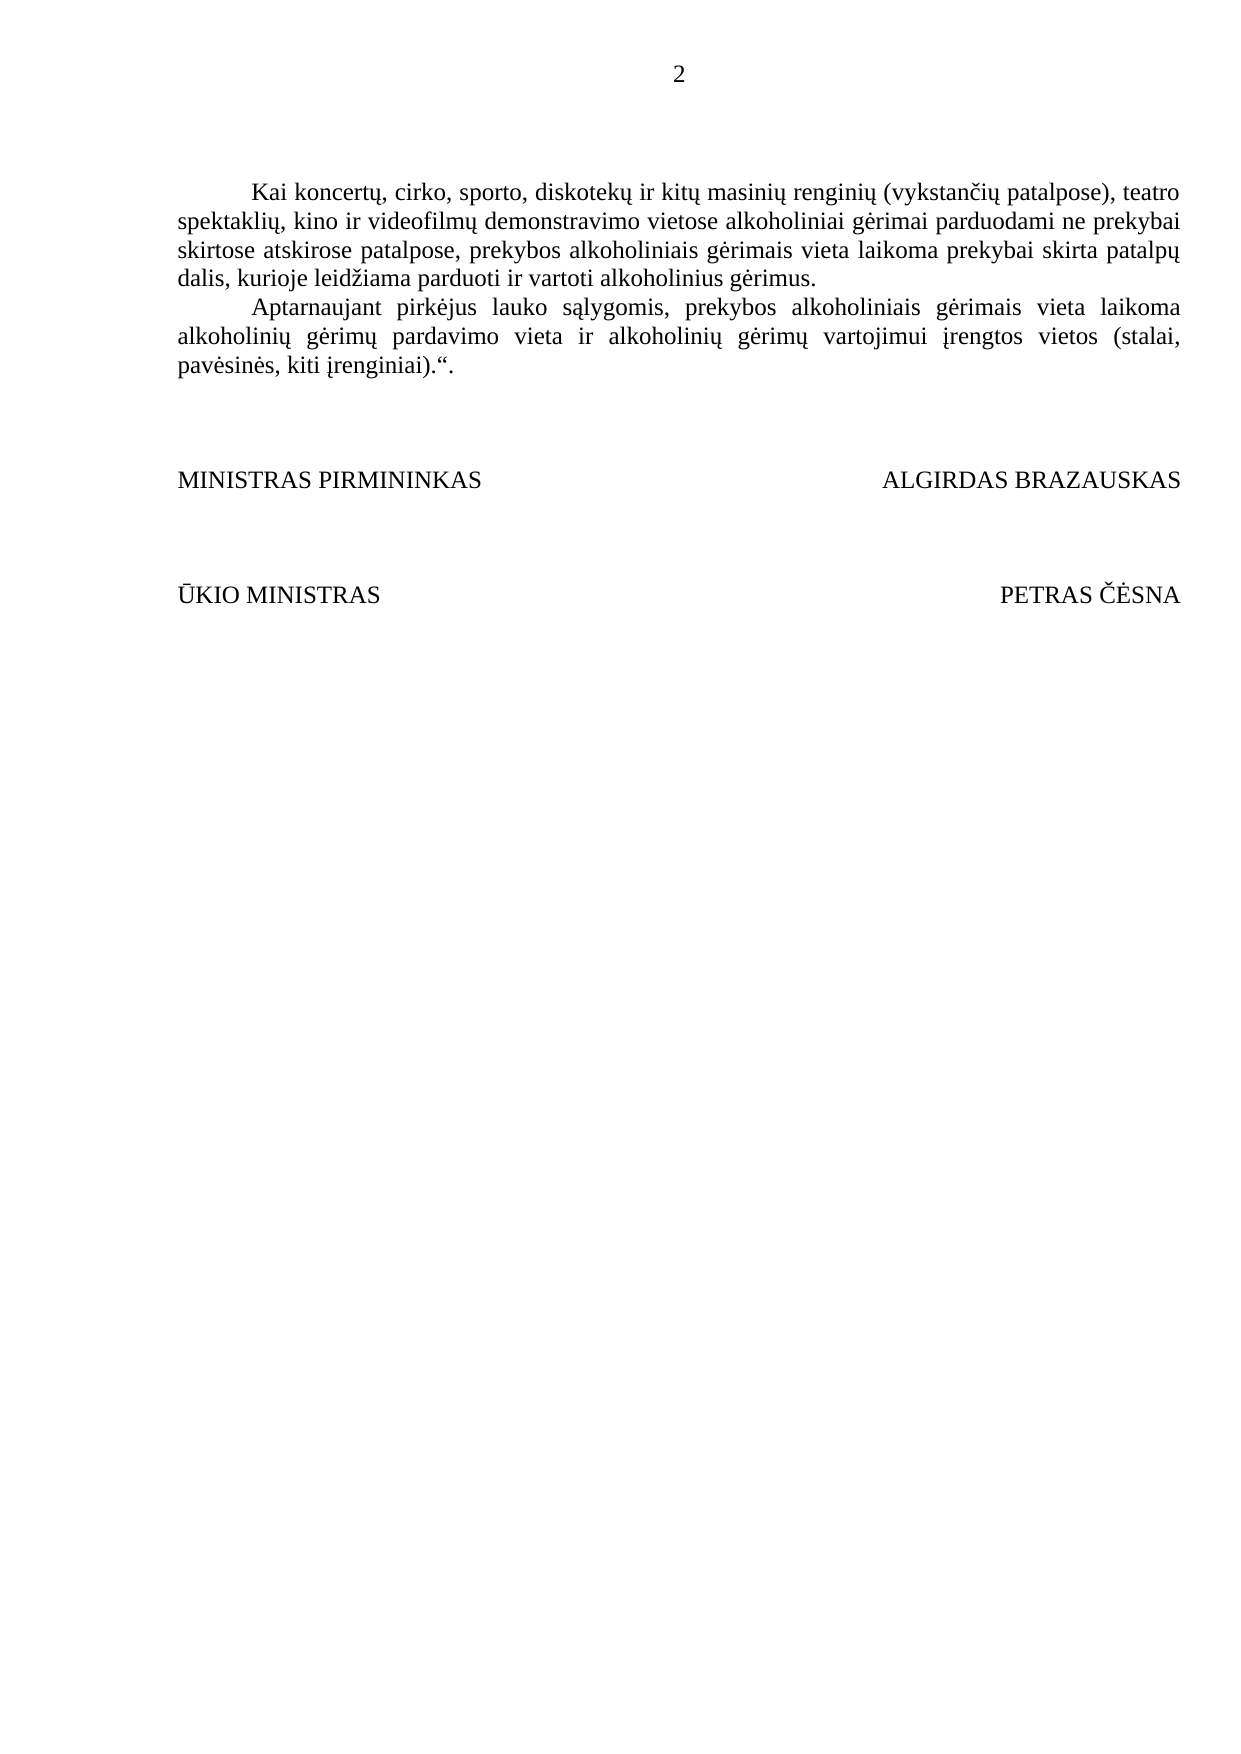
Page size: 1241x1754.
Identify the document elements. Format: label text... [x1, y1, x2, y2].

text ŪKIO MINISTRAS PETRAS ČĖSNA [177, 580, 1181, 608]
text Aptarnaujant pirkėjus lauko sąlygomis, prekybos alkoholiniais gėrimais vieta laikoma alkoholinių gėrimų pardavimo vieta ir alkoholinių gėrimų vartojimui įrengtos vietos (stalai, pavėsinės, kiti įrenginiai).“. [177, 292, 1181, 378]
text MINISTRAS PIRMININKAS ALGIRDAS BRAZAUSKAS [177, 465, 1181, 493]
text Kai koncertų, cirko, sporto, diskotekų ir kitų masinių renginių (vykstančių patalpose), teatro spektaklių, kino ir videofilmų demonstravimo vietose alkoholiniai gėrimai parduodami ne prekybai skirtose atskirose patalpose, prekybos alkoholiniais gėrimais vieta laikoma prekybai skirta patalpų dalis, kurioje leidžiama parduoti ir vartoti alkoholinius gėrimus. [177, 177, 1181, 292]
